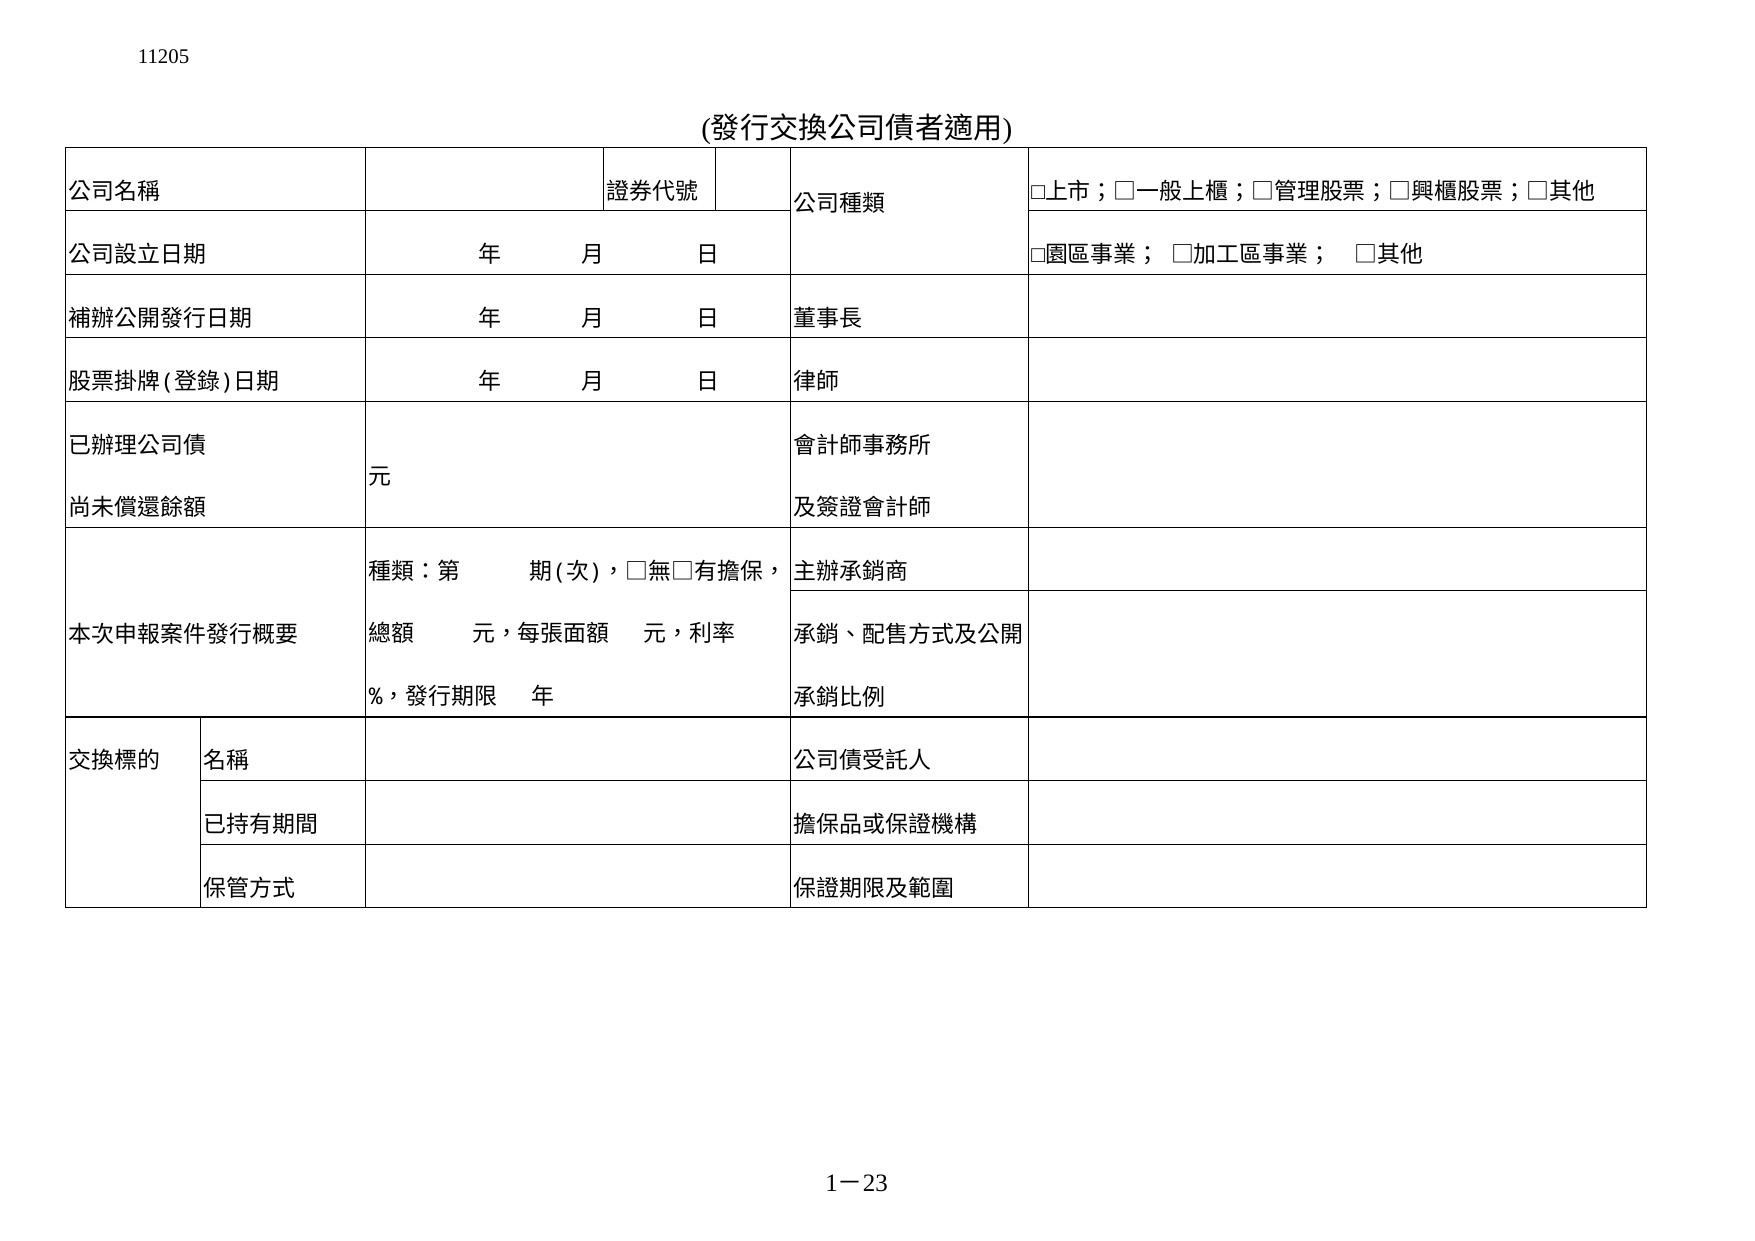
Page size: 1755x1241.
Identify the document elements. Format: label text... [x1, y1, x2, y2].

table_header [1647, 147, 1689, 907]
table_cell [1029, 338, 1646, 401]
table_cell [1029, 528, 1646, 590]
table_cell 會計師事務所 及簽證會計師 [791, 402, 1028, 527]
table_cell [1029, 402, 1646, 527]
table_cell [366, 781, 790, 843]
table_cell 補辦公開發行日期 [66, 275, 365, 337]
table_header 證券代號 [604, 148, 715, 210]
table_cell 名稱 [201, 718, 365, 780]
table_header □上市；□一般上櫃；□管理股票；□興櫃股票；□其他 [1029, 148, 1646, 210]
table_header [366, 148, 603, 210]
table_cell 公司設立日期 [66, 211, 365, 274]
table_cell 已持有期間 [201, 781, 365, 843]
table_cell [1029, 591, 1646, 716]
table_cell [1029, 781, 1646, 843]
table_cell [1029, 718, 1646, 780]
table_cell 本次申報案件發行概要 [66, 528, 365, 716]
table_cell 種類：第 期(次)，□無□有擔保，總額 元，每張面額 元，利率 %，發行期限 年 [366, 528, 790, 716]
table_cell [1029, 845, 1646, 907]
table_cell 年 月 日 [366, 211, 790, 274]
table_cell 元 [366, 402, 790, 527]
table_cell 已辦理公司債 尚未償還餘額 [66, 402, 365, 527]
table_cell [366, 718, 790, 780]
table_cell 董事長 [791, 275, 1028, 337]
table_cell 年 月 日 [366, 338, 790, 401]
text (發行交換公司債者適用) [138, 84, 1575, 147]
table_cell 主辦承銷商 [791, 528, 1028, 590]
table_cell 交換標的 [66, 718, 200, 907]
table_cell 公司債受託人 [791, 718, 1028, 780]
table_cell [366, 845, 790, 907]
table_header 公司種類 [791, 148, 1028, 274]
table_cell 保證期限及範圍 [791, 845, 1028, 907]
table_cell 保管方式 [201, 845, 365, 907]
table_cell 年 月 日 [366, 275, 790, 337]
table_header 公司名稱 [66, 148, 365, 210]
table_cell 律師 [791, 338, 1028, 401]
table_cell 擔保品或保證機構 [791, 781, 1028, 843]
table_cell 股票掛牌(登錄)日期 [66, 338, 365, 401]
table_cell □園區事業； □加工區事業； □其他 [1029, 211, 1646, 274]
table_cell [1029, 275, 1646, 337]
table_cell 承銷、配售方式及公開承銷比例 [791, 591, 1028, 716]
table_header [716, 148, 790, 210]
